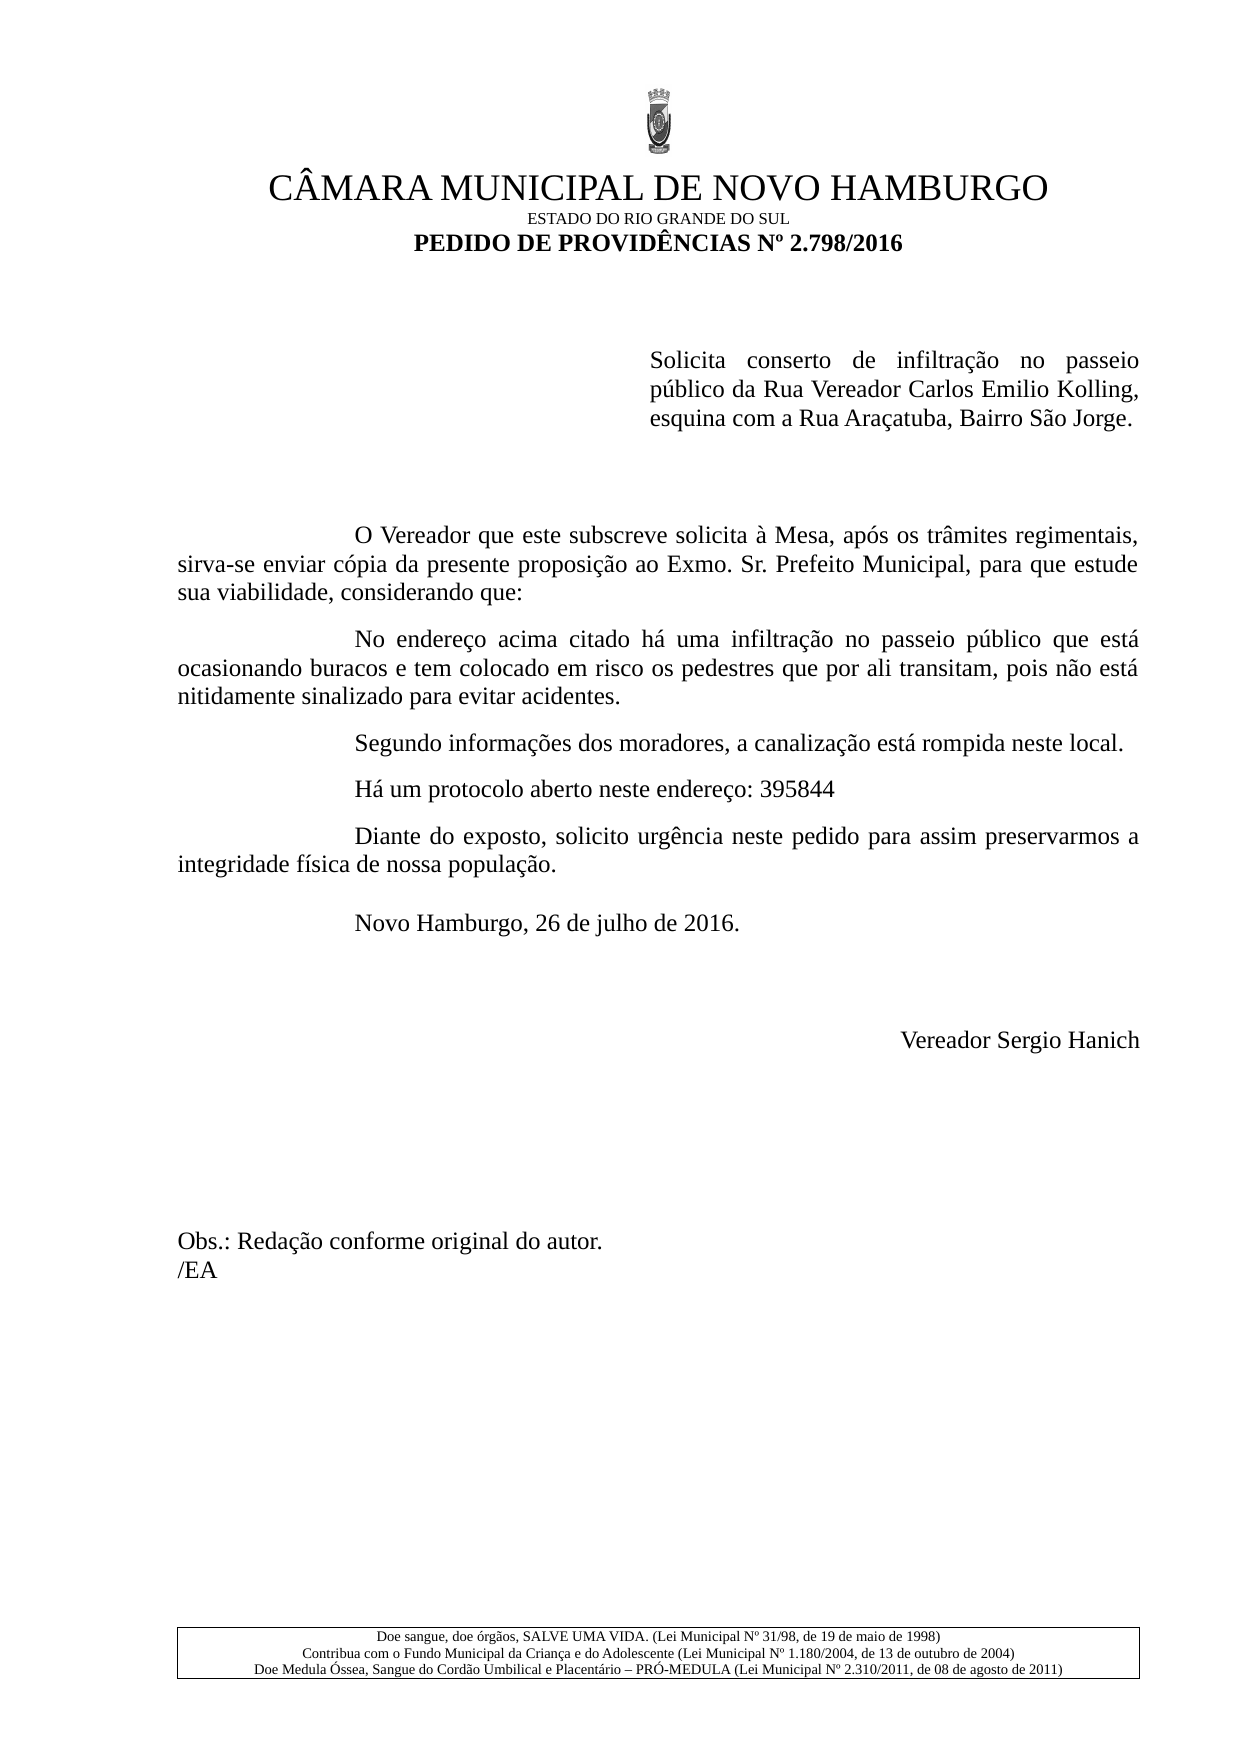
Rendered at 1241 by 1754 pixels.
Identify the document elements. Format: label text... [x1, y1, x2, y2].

text Segundo informações dos moradores, a canalização está rompida neste local. [177, 728, 1140, 757]
text No endereço acima citado há uma infiltração no passeio público que está ocasionando buracos e tem colocado em risco os pedestres que por ali transitam, pois não está nitidamente sinalizado para evitar acidentes. [177, 624, 1140, 710]
text Há um protocolo aberto neste endereço: 395844 [177, 774, 1140, 803]
text Vereador Sergio Hanich [177, 1025, 1140, 1054]
text Solicita conserto de infiltração no passeio público da Rua Vereador Carlos Emilio Kolling, esquina com a Rua Araçatuba, Bairro São Jorge. [649, 345, 1140, 431]
text Obs.: Redação conforme original do autor. [177, 1226, 1140, 1255]
text O Vereador que este subscreve solicita à Mesa, após os trâmites regimentais, sirva-se enviar cópia da presente proposição ao Exmo. Sr. Prefeito Municipal, para que estude sua viabilidade, considerando que: [177, 520, 1140, 606]
text Novo Hamburgo, 26 de julho de 2016. [177, 908, 1140, 936]
text Diante do exposto, solicito urgência neste pedido para assim preservarmos a integridade física de nossa população. [177, 821, 1140, 878]
text PEDIDO DE PROVIDÊNCIAS Nº 2.798/2016 [177, 228, 1140, 257]
text /EA [177, 1255, 1140, 1284]
